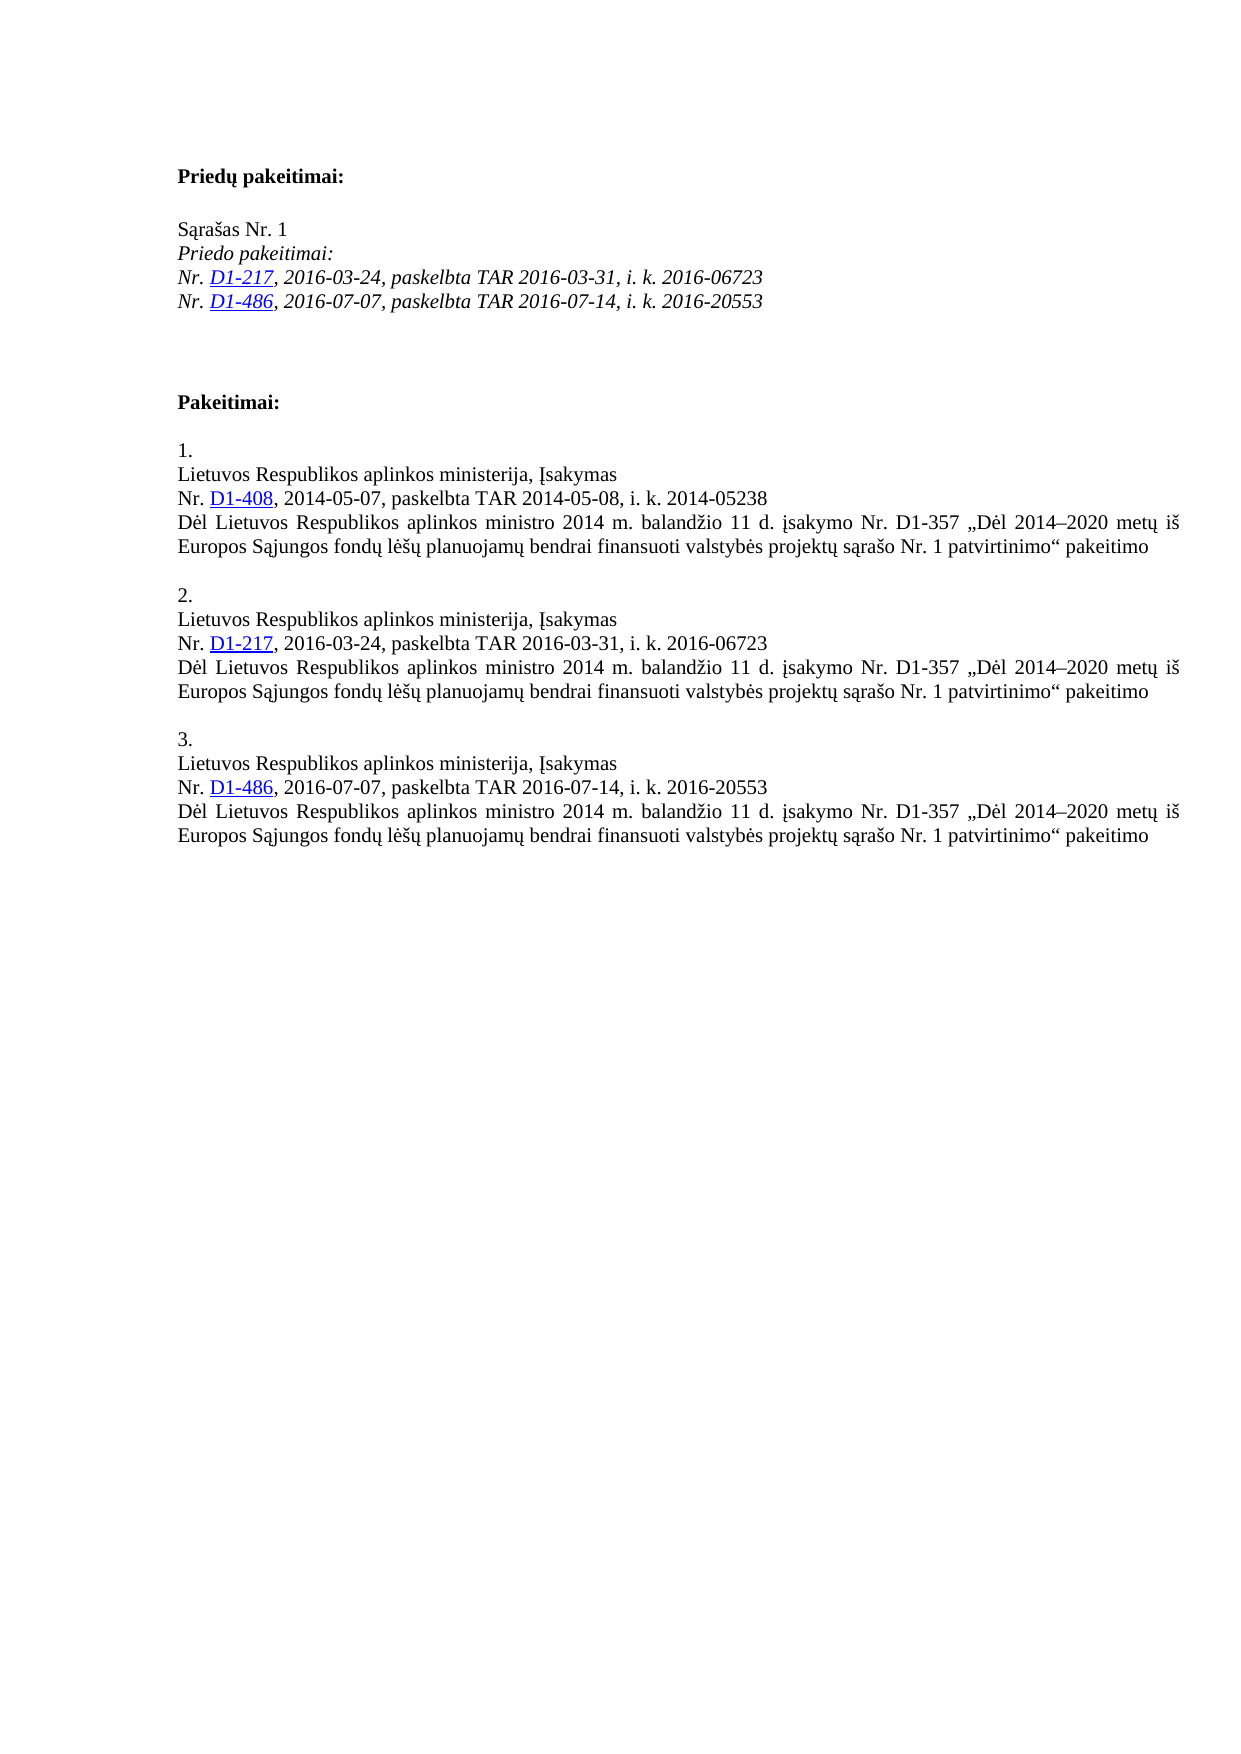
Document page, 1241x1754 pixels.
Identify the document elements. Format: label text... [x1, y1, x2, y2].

text Nr. D1-486, 2016-07-07, paskelbta TAR 2016-07-14, i. k. 2016-20553 [177, 289, 1181, 313]
text Priedų pakeitimai: [177, 164, 1181, 188]
text Priedo pakeitimai: [177, 241, 1181, 265]
text Nr. D1-217, 2016-03-24, paskelbta TAR 2016-03-31, i. k. 2016-06723 [177, 631, 1181, 655]
text Pakeitimai: [177, 390, 1181, 414]
text Nr. D1-408, 2014-05-07, paskelbta TAR 2014-05-08, i. k. 2014-05238 [177, 486, 1181, 510]
text Dėl Lietuvos Respublikos aplinkos ministro 2014 m. balandžio 11 d. įsakymo Nr. D1-357 „Dėl 2014–2020 metų iš Europos Sąjungos fondų lėšų planuojamų bendrai finansuoti valstybės projektų sąrašo Nr. 1 patvirtinimo“ pakeitimo [177, 655, 1181, 703]
text Nr. D1-217, 2016-03-24, paskelbta TAR 2016-03-31, i. k. 2016-06723 [177, 265, 1181, 289]
text Sąrašas Nr. 1 [177, 217, 1181, 241]
text 3. [177, 727, 1181, 751]
text Dėl Lietuvos Respublikos aplinkos ministro 2014 m. balandžio 11 d. įsakymo Nr. D1-357 „Dėl 2014–2020 metų iš Europos Sąjungos fondų lėšų planuojamų bendrai finansuoti valstybės projektų sąrašo Nr. 1 patvirtinimo“ pakeitimo [177, 799, 1181, 847]
text 2. [177, 582, 1181, 607]
text 1. [177, 438, 1181, 462]
text Lietuvos Respublikos aplinkos ministerija, Įsakymas [177, 462, 1181, 486]
text Dėl Lietuvos Respublikos aplinkos ministro 2014 m. balandžio 11 d. įsakymo Nr. D1-357 „Dėl 2014–2020 metų iš Europos Sąjungos fondų lėšų planuojamų bendrai finansuoti valstybės projektų sąrašo Nr. 1 patvirtinimo“ pakeitimo [177, 510, 1181, 558]
text Lietuvos Respublikos aplinkos ministerija, Įsakymas [177, 607, 1181, 631]
text Lietuvos Respublikos aplinkos ministerija, Įsakymas [177, 751, 1181, 775]
text Nr. D1-486, 2016-07-07, paskelbta TAR 2016-07-14, i. k. 2016-20553 [177, 775, 1181, 799]
